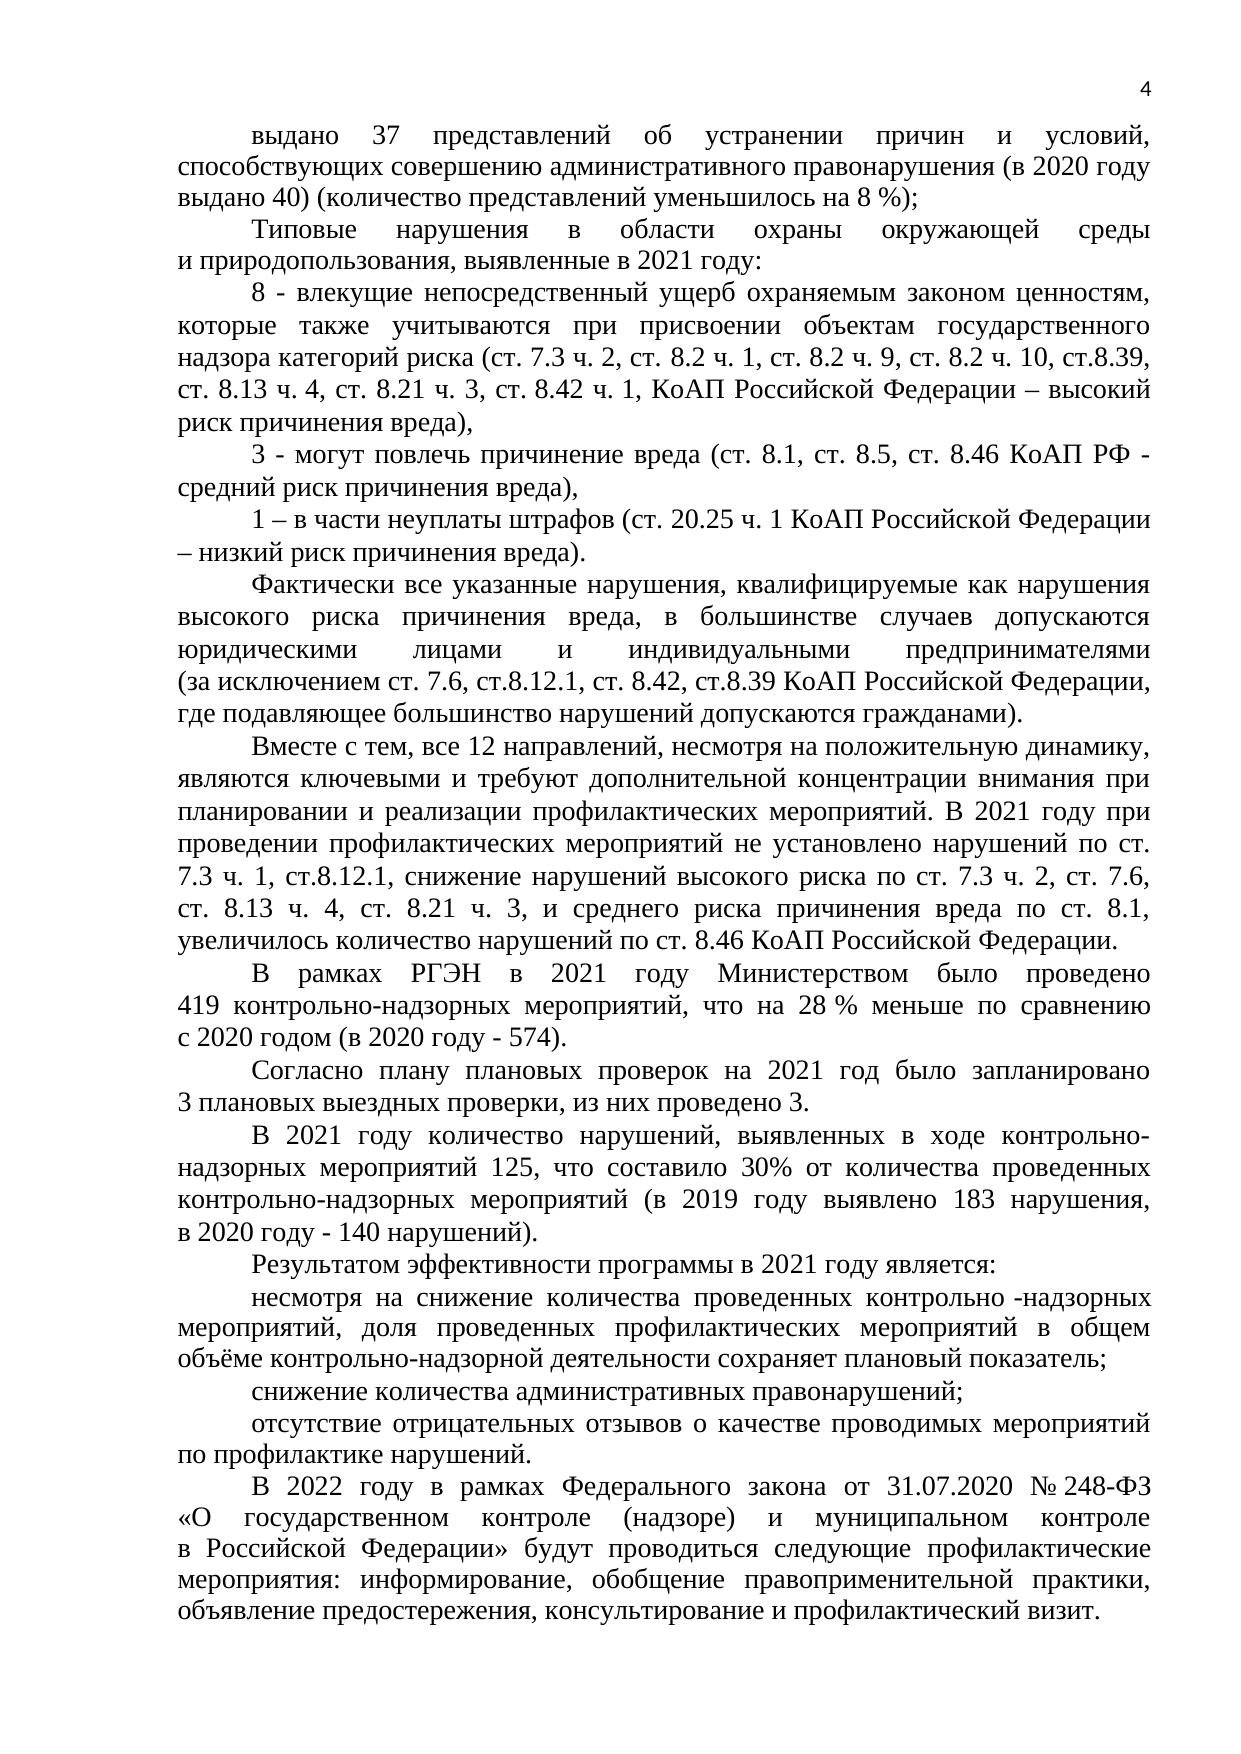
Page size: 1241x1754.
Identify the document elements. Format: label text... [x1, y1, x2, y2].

text Вместе с тем, все 12 направлений, несмотря на положительную динамику, являются ключевыми и требуют дополнительной концентрации внимания при планировании и реализации профилактических мероприятий. В 2021 году при проведении профилактических мероприятий не установлено нарушений по ст. 7.3 ч. 1, ст.8.12.1, снижение нарушений высокого риска по ст. 7.3 ч. 2, ст. 7.6, ст. 8.13 ч. 4, ст. 8.21 ч. 3, и среднего риска причинения вреда по ст. 8.1, увеличилось количество нарушений по ст. 8.46 КоАП Российской Федерации. [177, 729, 1152, 956]
text В рамках РГЭН в 2021 году Министерством было проведено 419 контрольно-надзорных мероприятий, что на 28 % меньше по сравнению с 2020 годом (в 2020 году - 574). [177, 956, 1152, 1053]
text снижение количества административных правонарушений; [177, 1374, 1152, 1406]
text 8 - влекущие непосредственный ущерб охраняемым законом ценностям, которые также учитываются при присвоении объектам государственного надзора категорий риска (ст. 7.3 ч. 2, ст. 8.2 ч. 1, ст. 8.2 ч. 9, ст. 8.2 ч. 10, ст.8.39, ст. 8.13 ч. 4, ст. 8.21 ч. 3, ст. 8.42 ч. 1, КоАП Российской Федерации – высокий риск причинения вреда), [177, 275, 1152, 437]
text выдано 37 представлений об устранении причин и условий, способствующих совершению административного правонарушения (в 2020 году выдано 40) (количество представлений уменьшилось на 8 %); [177, 118, 1152, 212]
text В 2021 году количество нарушений, выявленных в ходе контрольно-надзорных мероприятий 125, что составило 30% от количества проведенных контрольно-надзорных мероприятий (в 2019 году выявлено 183 нарушения, в 2020 году - 140 нарушений). [177, 1118, 1152, 1247]
text Типовые нарушения в области охраны окружающей среды и природопользования, выявленные в 2021 году: [177, 212, 1152, 275]
text 3 - могут повлечь причинение вреда (ст. 8.1, ст. 8.5, ст. 8.46 КоАП РФ - средний риск причинения вреда), [177, 437, 1152, 502]
text Результатом эффективности программы в 2021 году является: [177, 1247, 1152, 1280]
text Фактически все указанные нарушения, квалифицируемые как нарушения высокого риска причинения вреда, в большинстве случаев допускаются юридическими лицами и индивидуальными предпринимателями (за исключением ст. 7.6, ст.8.12.1, ст. 8.42, ст.8.39 КоАП Российской Федерации, где подавляющее большинство нарушений допускаются гражданами). [177, 567, 1152, 729]
text отсутствие отрицательных отзывов о качестве проводимых мероприятий по профилактике нарушений. [177, 1406, 1152, 1469]
text 1 – в части неуплаты штрафов (ст. 20.25 ч. 1 КоАП Российской Федерации – низкий риск причинения вреда). [177, 502, 1152, 567]
text Согласно плану плановых проверок на 2021 год было запланировано 3 плановых выездных проверки, из них проведено 3. [177, 1053, 1152, 1118]
text несмотря на снижение количества проведенных контрольно -надзорных мероприятий, доля проведенных профилактических мероприятий в общем объёме контрольно-надзорной деятельности сохраняет плановый показатель; [177, 1280, 1152, 1374]
text В 2022 году в рамках Федерального закона от 31.07.2020 № 248-ФЗ «О государственном контроле (надзоре) и муниципальном контроле в Российской Федерации» будут проводиться следующие профилактические мероприятия: информирование, обобщение правоприменительной практики, объявление предостережения, консультирование и профилактический визит. [177, 1469, 1152, 1625]
